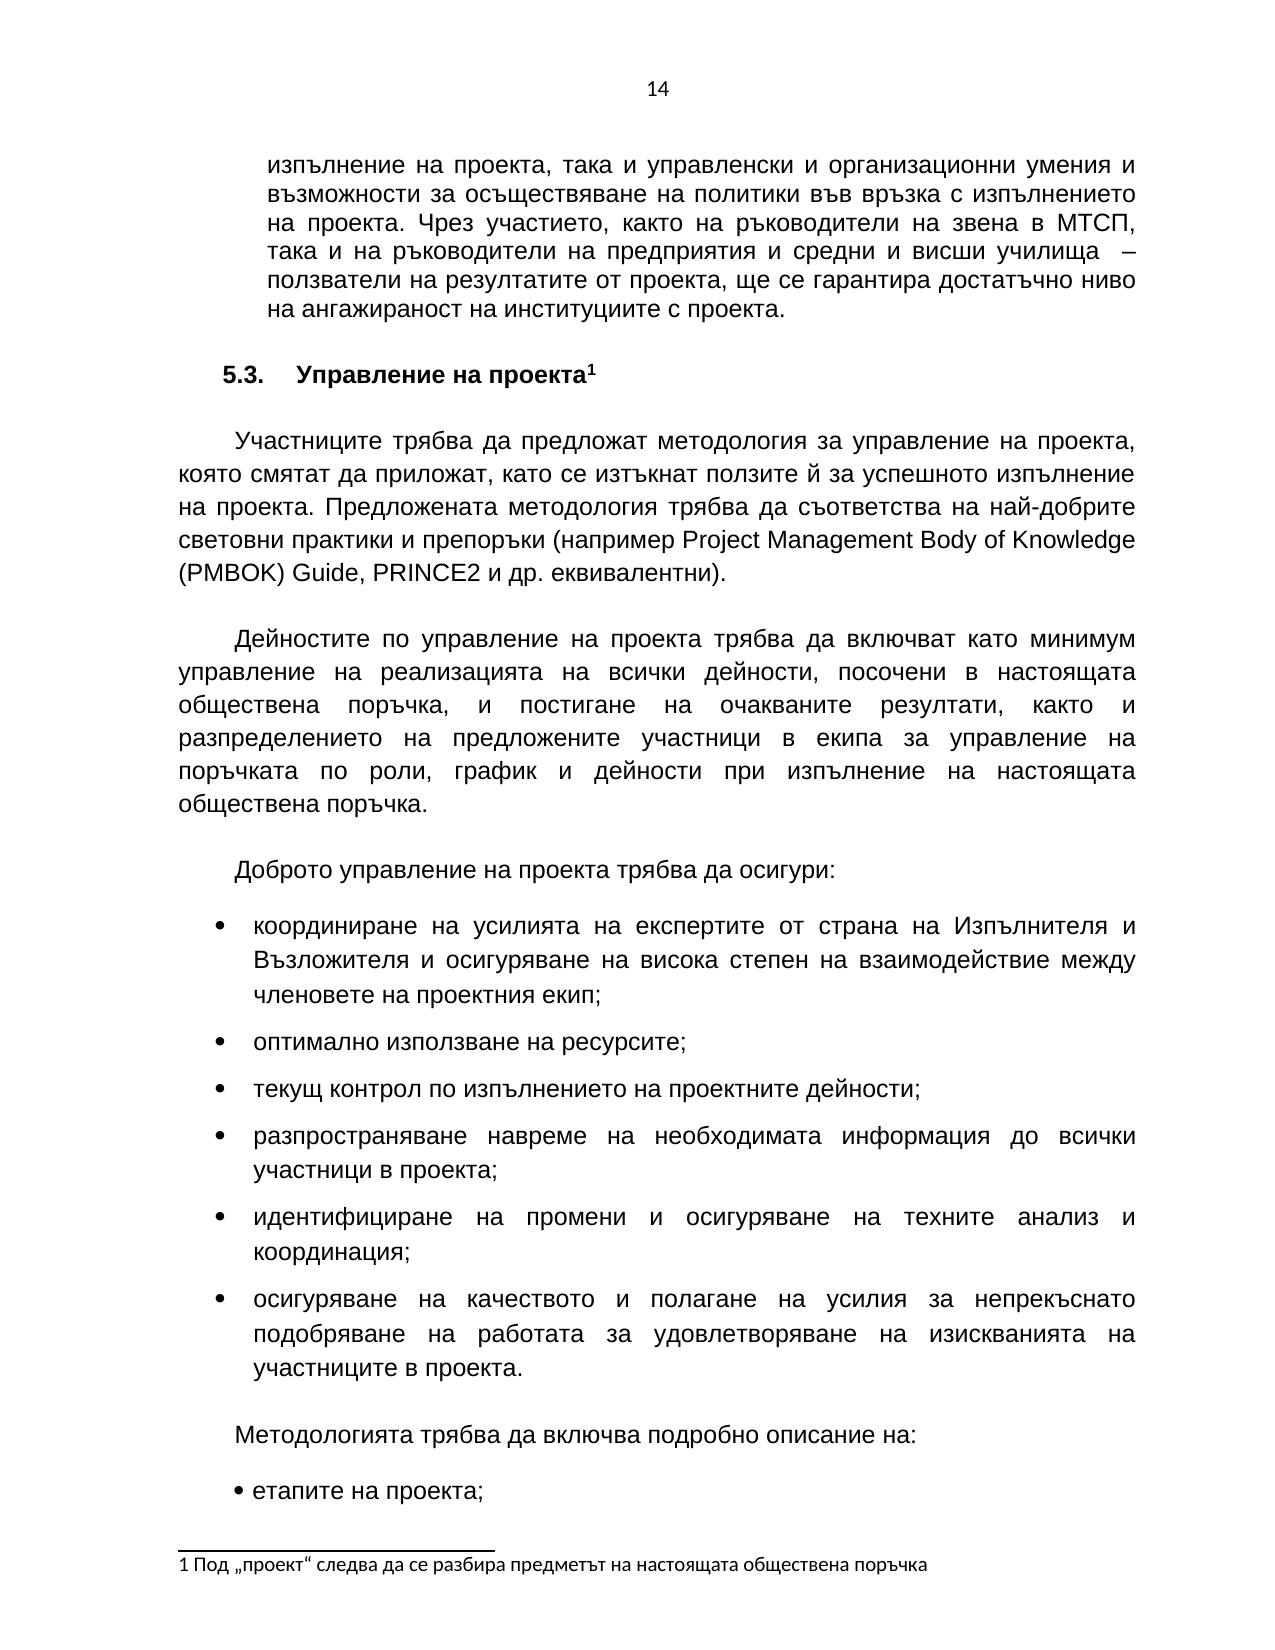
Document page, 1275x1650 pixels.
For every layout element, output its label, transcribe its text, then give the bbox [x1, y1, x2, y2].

subtitle Управление на проекта [222, 360, 1137, 388]
list идентифициране на промени и осигуряване на техните анализ и координация; [216, 1202, 1137, 1266]
text Методологията трябва да включва подробно описание на: [178, 1421, 1137, 1449]
list текущ контрол по изпълнението на проектните дейности; [216, 1074, 1137, 1103]
text Участниците трябва да предложат методология за управление на проекта, която смятат да приложат, като се изтъкнат ползите й за успешното изпълнение на проекта. Предложената методология трябва да съответства на най-добрите световни практики и препоръки (например Project Management Body of Knowledge (PMBOK) Guide, PRINCE2 и др. еквивалентни). [178, 426, 1137, 587]
list оптимално използване на ресурсите; [216, 1027, 1137, 1056]
list координиране на усилията на експертите от страна на Изпълнителя и Възложителя и осигуряване на висока степен на взаимодействие между членовете на проектния екип; [216, 911, 1137, 1008]
text Доброто управление на проекта трябва да осигури: [178, 855, 1137, 884]
list изпълнение на проекта, така и управленски и организационни умения и възможности за осъществяване на политики във връзка с изпълнението на проекта. Чрез участието, както на ръководители на звена в МТСП, така и на ръководители на предприятия и средни и висши училища – ползватели на резултатите от проекта, ще се гарантира достатъчно ниво на ангажираност на институциите с проекта. [237, 150, 1137, 322]
text Дейностите по управление на проекта трябва да включват като минимум управление на реализацията на всички дейности, посочени в настоящата обществена поръчка, и постигане на очакваните резултати, както и разпределението на предложените участници в екипа за управление на поръчката по роли, график и дейности при изпълнение на настоящата обществена поръчка. [178, 624, 1137, 818]
list етапите на проекта; [234, 1476, 1137, 1505]
list Под „проект“ следва да се разбира предметът на настоящата обществена поръчка [178, 1551, 1137, 1576]
list разпространяване навреме на необходимата информация до всички участници в проекта; [216, 1121, 1137, 1184]
list осигуряване на качеството и полагане на усилия за непрекъснато подобряване на работата за удовлетворяване на изискванията на участниците в проекта. [216, 1284, 1137, 1382]
